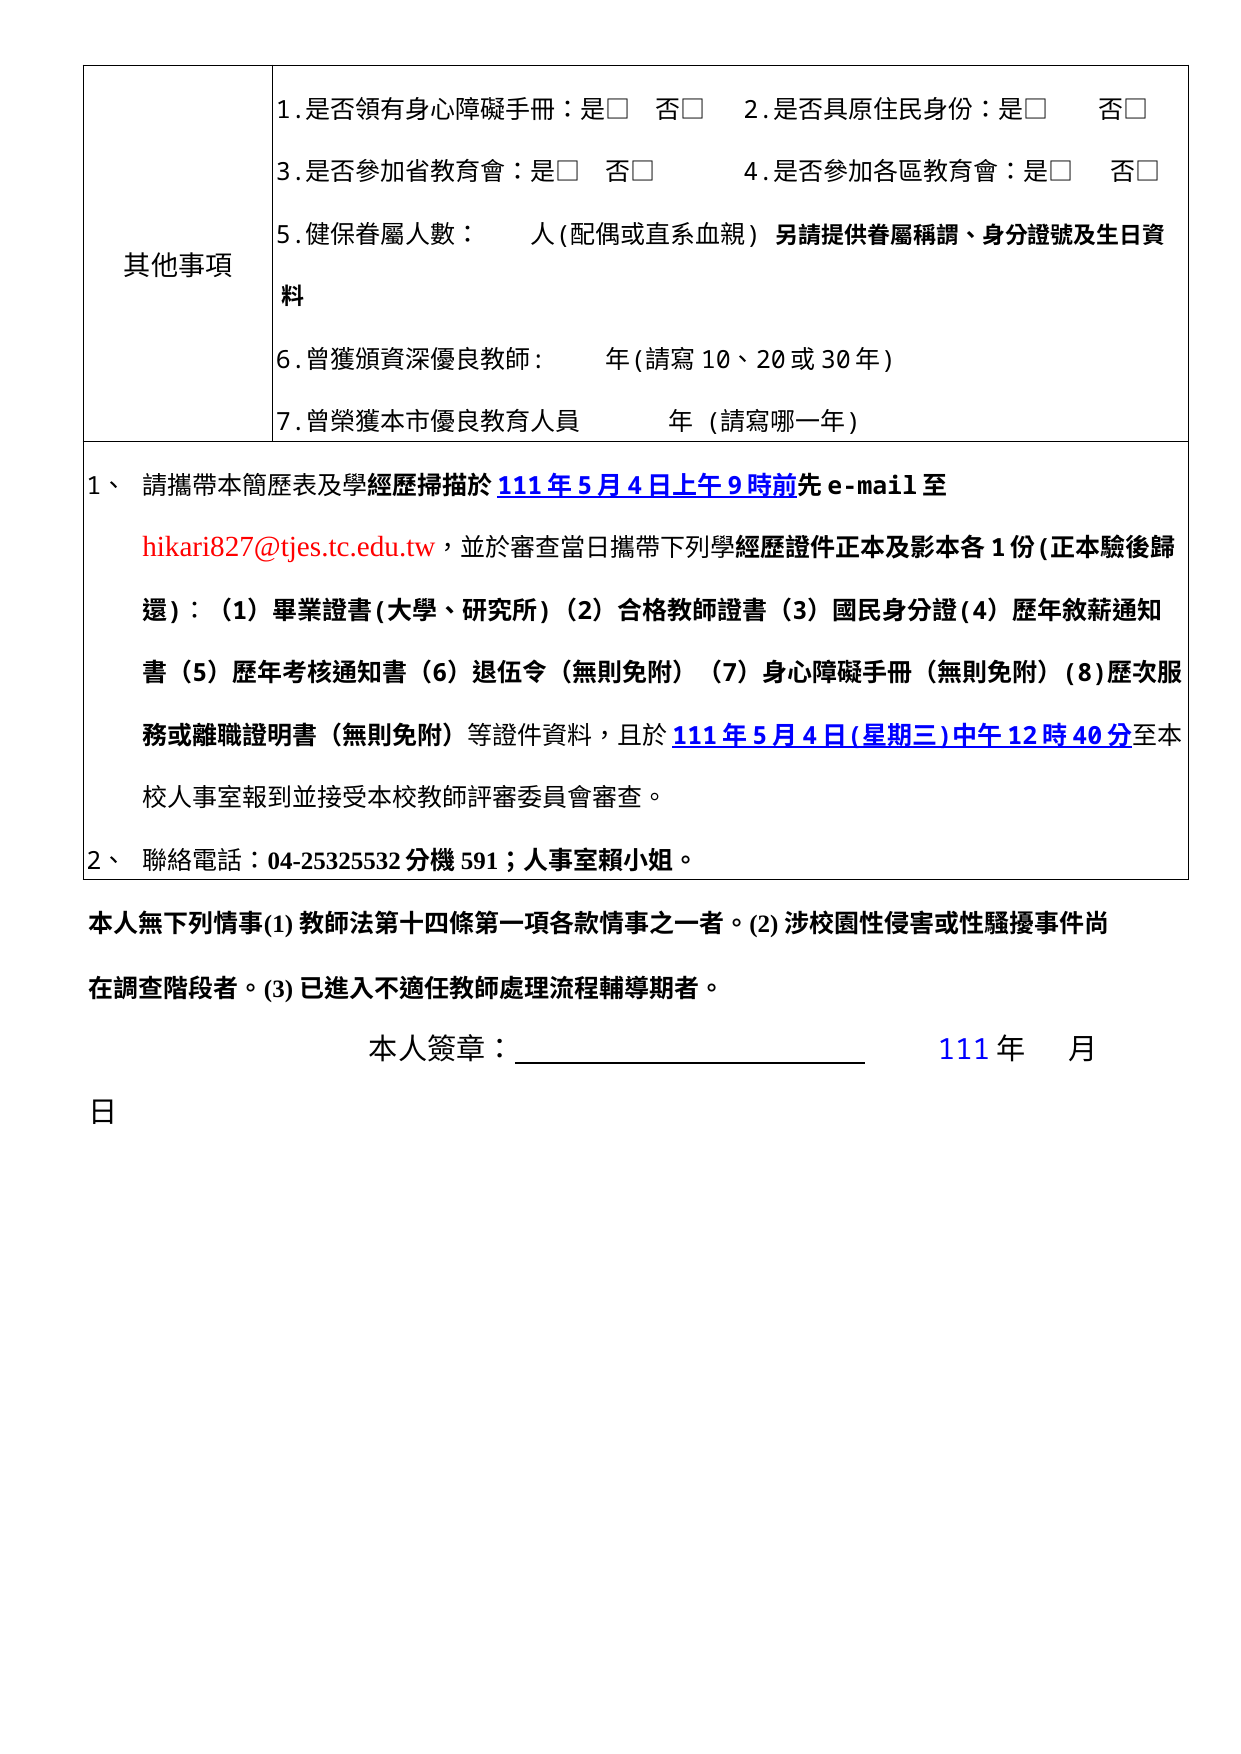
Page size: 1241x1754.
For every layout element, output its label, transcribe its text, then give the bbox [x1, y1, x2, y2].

table_cell 其他事項 [84, 66, 272, 441]
table_cell 1.是否領有身心障礙手冊：是□ 否□ 2.是否具原住民身份：是□ 否□ 3.是否參加省教育會：是□ 否□ 4.是否參加各區教育會：是□ 否□ 5.健保眷屬人數： 人(配偶或直系血親) 另請提供眷屬稱謂、身分證號及生日資料 6.曾獲頒資深優良教師: 年(請寫10、20或30年) 7.曾榮獲本市優良教育人員 年 (請寫哪一年) [273, 66, 1188, 441]
table_cell 請攜帶本簡歷表及學經歷掃描於111年5月4日上午9時前先e-mail至hikari827@tjes.tc.edu.tw，並於審查當日攜帶下列學經歷證件正本及影本各1份(正本驗後歸還)：（1）畢業證書(大學、研究所)（2）合格教師證書（3）國民身分證(4）歷年敘薪通知書（5）歷年考核通知書（6）退伍令（無則免附）（7）身心障礙手冊（無則免附）(8)歷次服務或離職證明書（無則免附）等證件資料，且於111年5月4日(星期三)中午12時40分至本校人事室報到並接受本校教師評審委員會審查。 聯絡電話：04-25325532分機591；人事室賴小姐。 [84, 442, 1188, 879]
text 本人簽章： 111年 月 日 [89, 1005, 1122, 1130]
text 本人無下列情事(1) 教師法第十四條第一項各款情事之一者。(2) 涉校園性侵害或性騷擾事件尚在調查階段者。(3) 已進入不適任教師處理流程輔導期者。 [89, 880, 1122, 1005]
